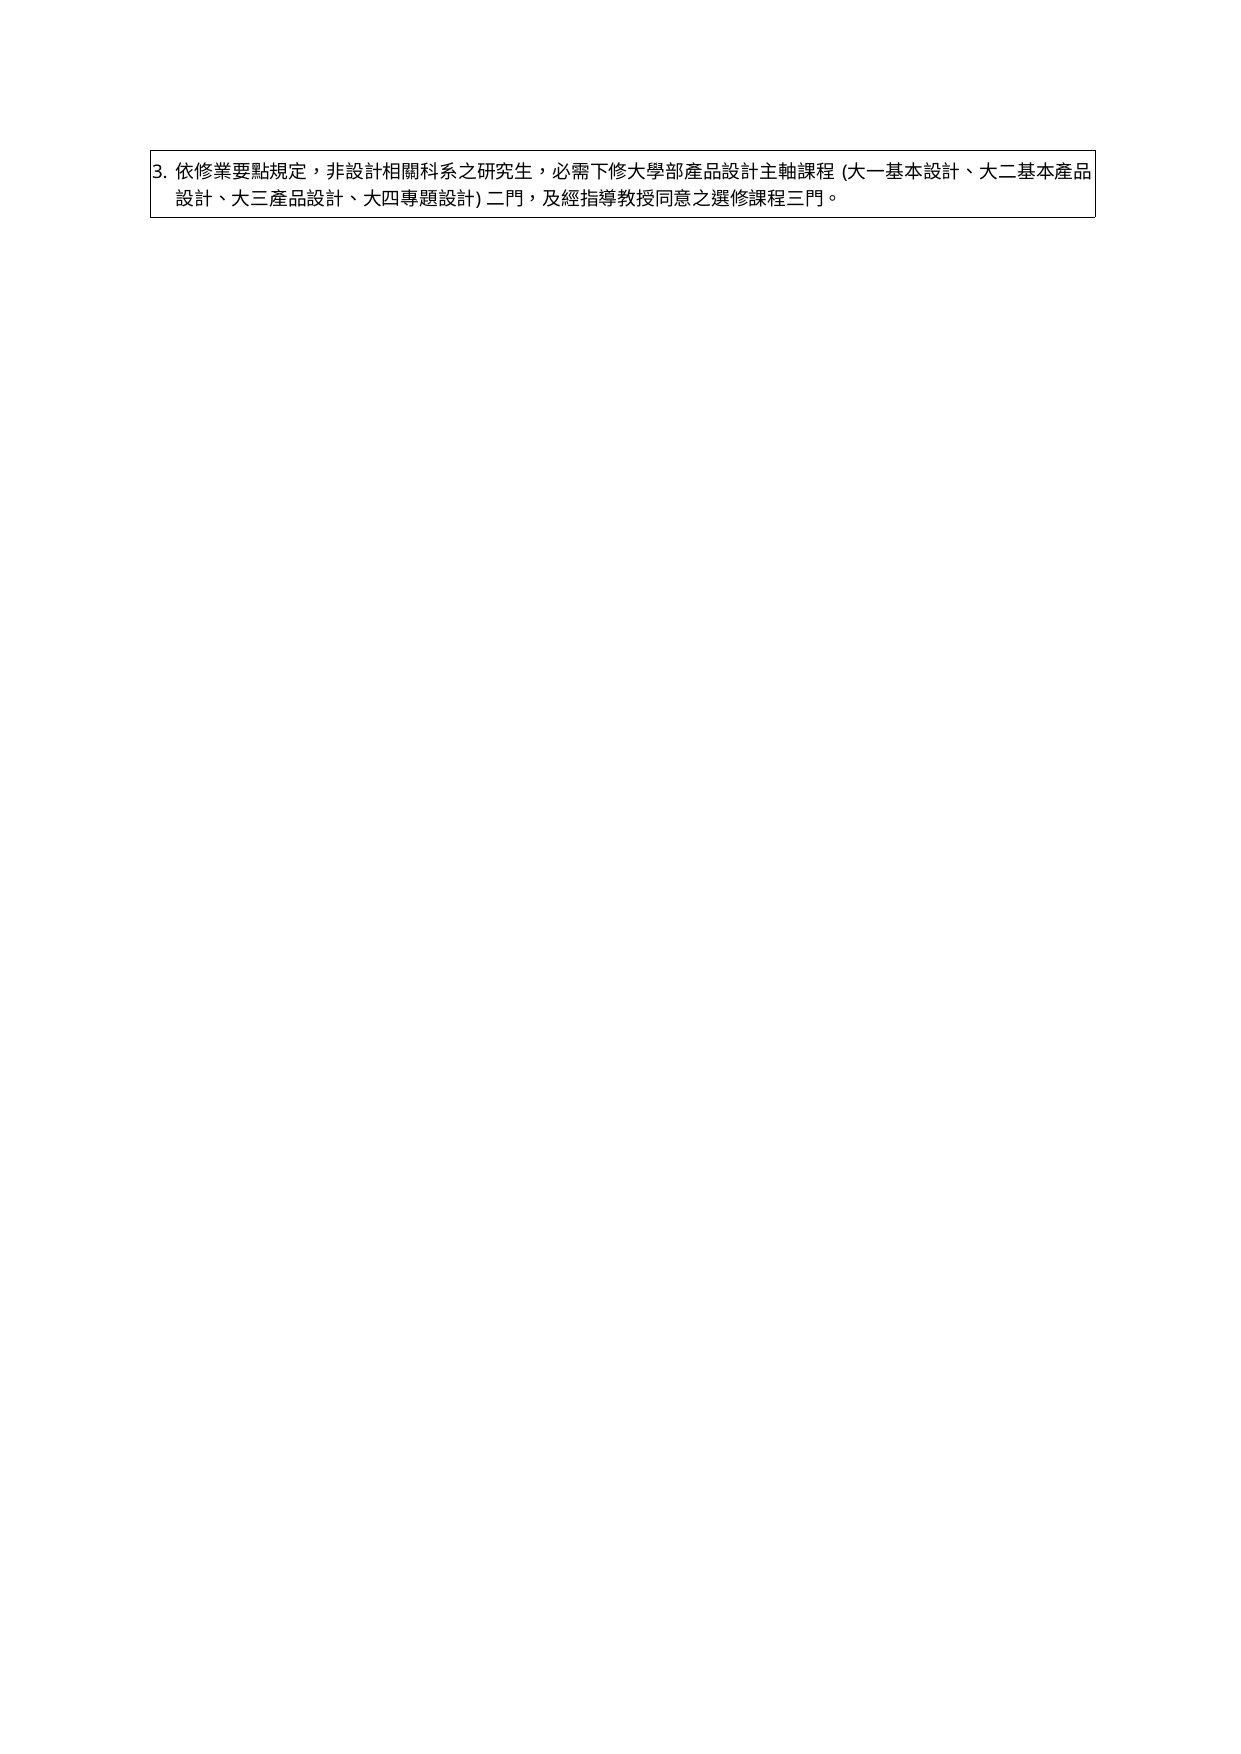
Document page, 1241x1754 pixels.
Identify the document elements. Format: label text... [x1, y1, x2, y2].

table_cell 附註： 本所研究生需於規定修業年限內修畢規定之必修 (8) 學分及本所或相關他所開設經指導教授與所長同意選修課程 (20) 學分，始完成學分部份之修業，修習碩士論文 (6) 學分，完成論文部份修業。 標註「*」為隔年開課。 依修業要點規定，非設計相關科系之研究生，必需下修大學部產品設計主軸課程 (大一基本設計、大二基本產品設計、大三產品設計、大四專題設計) 二門，及經指導教授同意之選修課程三門。 [151, 151, 1095, 217]
